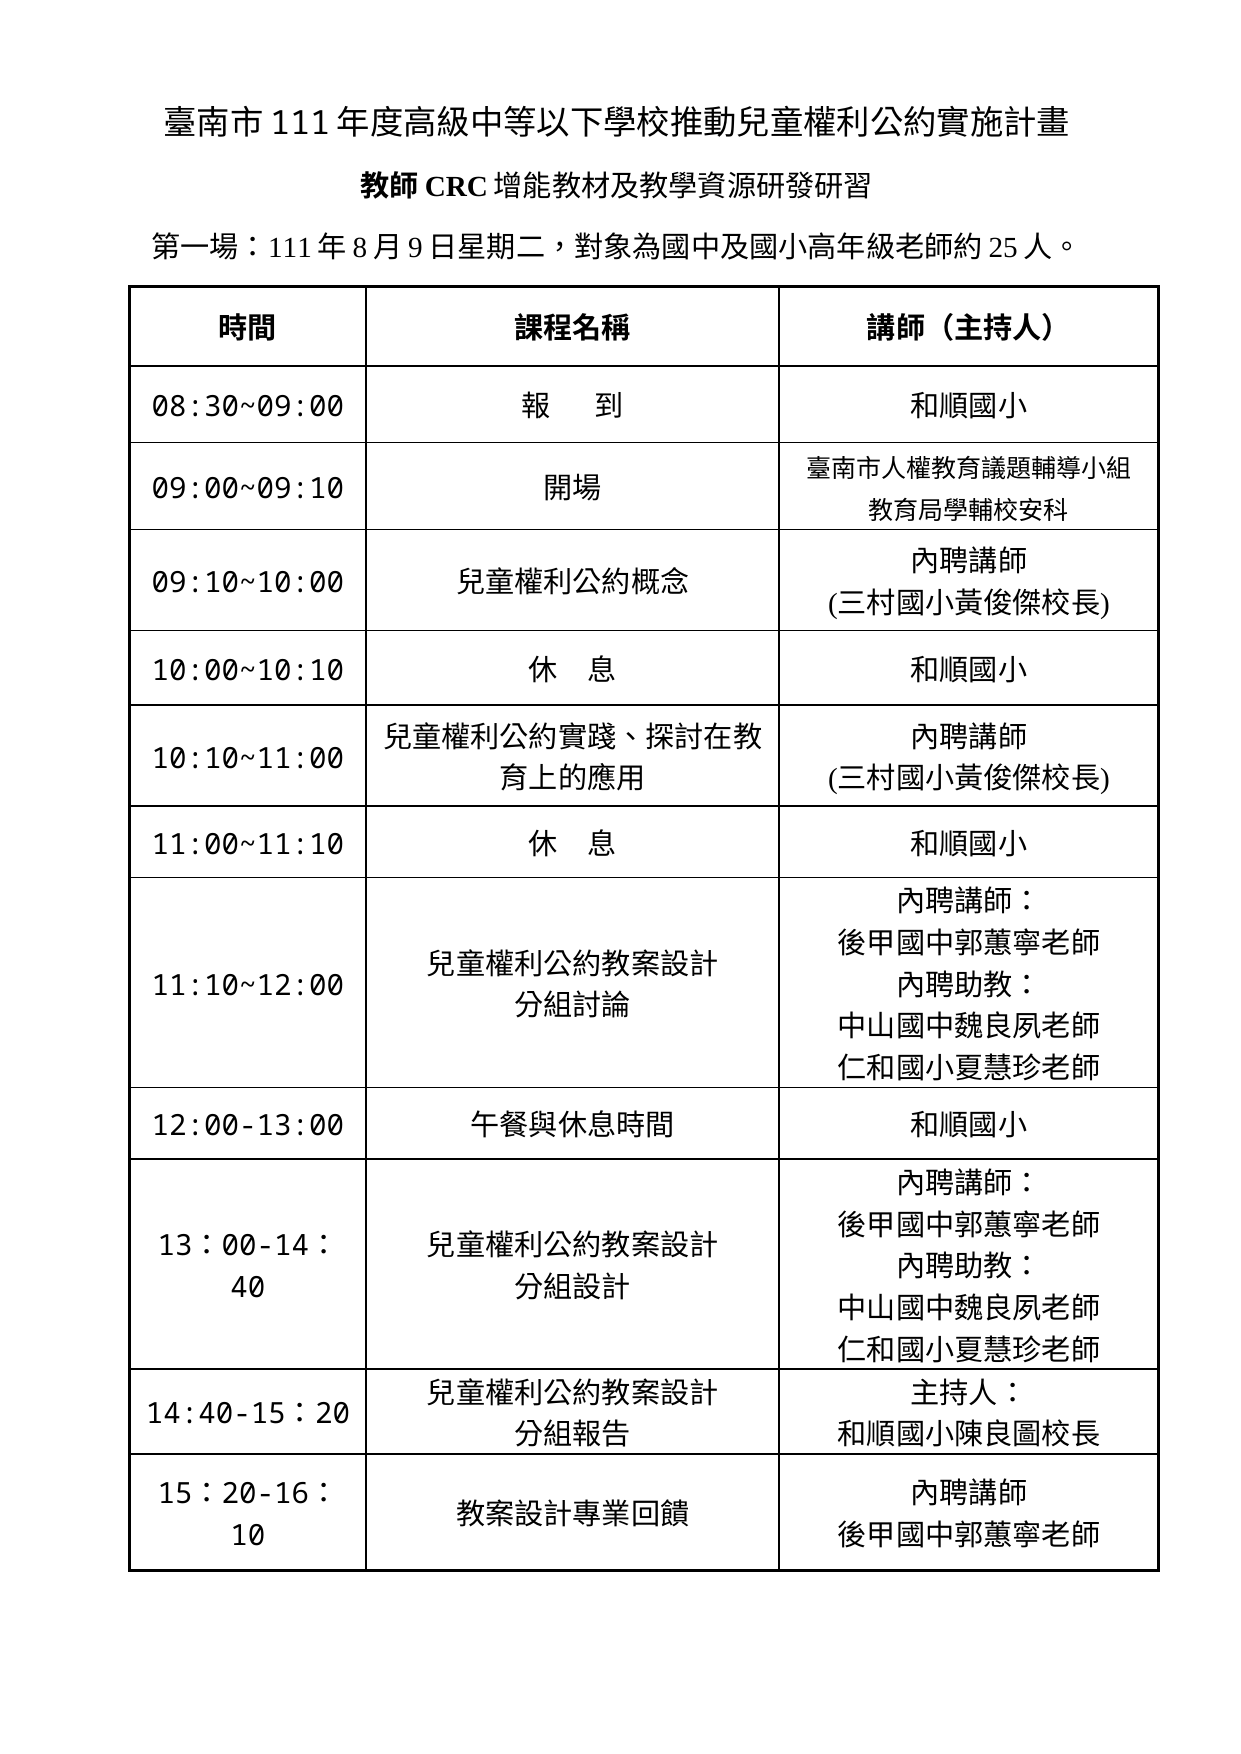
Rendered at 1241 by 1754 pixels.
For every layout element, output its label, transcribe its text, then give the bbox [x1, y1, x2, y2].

table_cell 兒童權利公約教案設計 分組討論 [367, 878, 778, 1087]
table_cell 08:30~09:00 [131, 367, 365, 442]
table_header 講師（主持人） [780, 288, 1157, 365]
table_cell 開場 [367, 443, 778, 528]
table_header 課程名稱 [367, 288, 778, 365]
table_cell 休 息 [367, 631, 778, 704]
table_cell 報 到 [367, 367, 778, 442]
table_cell 兒童權利公約教案設計 分組設計 [367, 1160, 778, 1368]
text 第一場：111年8月9日星期二，對象為國中及國小高年級老師約25人。 [89, 224, 1144, 266]
table_cell 內聘講師： 後甲國中郭蕙寧老師 內聘助教： 中山國中魏良夙老師 仁和國小夏慧珍老師 [780, 1160, 1157, 1368]
table_cell 午餐與休息時間 [367, 1088, 778, 1158]
table_cell 13：00-14：40 [131, 1160, 365, 1368]
table_cell 11:00~11:10 [131, 807, 365, 877]
table_cell 和順國小 [780, 367, 1157, 442]
table_cell 15：20-16：10 [131, 1455, 365, 1568]
table_cell 11:10~12:00 [131, 878, 365, 1087]
table_cell 09:10~10:00 [131, 530, 365, 630]
table_cell 內聘講師 (三村國小黃俊傑校長) [780, 706, 1157, 805]
table_cell 教案設計專業回饋 [367, 1455, 778, 1568]
table_cell 內聘講師 後甲國中郭蕙寧老師 [780, 1455, 1157, 1568]
table_cell 內聘講師 (三村國小黃俊傑校長) [780, 530, 1157, 630]
table_cell 和順國小 [780, 1088, 1157, 1158]
table_cell 09:00~09:10 [131, 443, 365, 528]
table_cell 內聘講師： 後甲國中郭蕙寧老師 內聘助教： 中山國中魏良夙老師 仁和國小夏慧珍老師 [780, 878, 1157, 1087]
table_cell 臺南市人權教育議題輔導小組 教育局學輔校安科 [780, 443, 1157, 528]
text 教師CRC增能教材及教學資源研發研習 [89, 163, 1144, 205]
table_cell 兒童權利公約概念 [367, 530, 778, 630]
table_cell 兒童權利公約教案設計 分組報告 [367, 1370, 778, 1453]
table_cell 兒童權利公約實踐、探討在教育上的應用 [367, 706, 778, 805]
table_cell 主持人： 和順國小陳良圖校長 [780, 1370, 1157, 1453]
table_cell 休 息 [367, 807, 778, 877]
text 臺南市111年度高級中等以下學校推動兒童權利公約實施計畫 [89, 96, 1144, 144]
table_cell 10:00~10:10 [131, 631, 365, 704]
table_cell 10:10~11:00 [131, 706, 365, 805]
table_cell 和順國小 [780, 631, 1157, 704]
table_cell 和順國小 [780, 807, 1157, 877]
table_cell 12:00-13:00 [131, 1088, 365, 1158]
table_cell 14:40-15：20 [131, 1370, 365, 1453]
table_header 時間 [131, 288, 365, 365]
